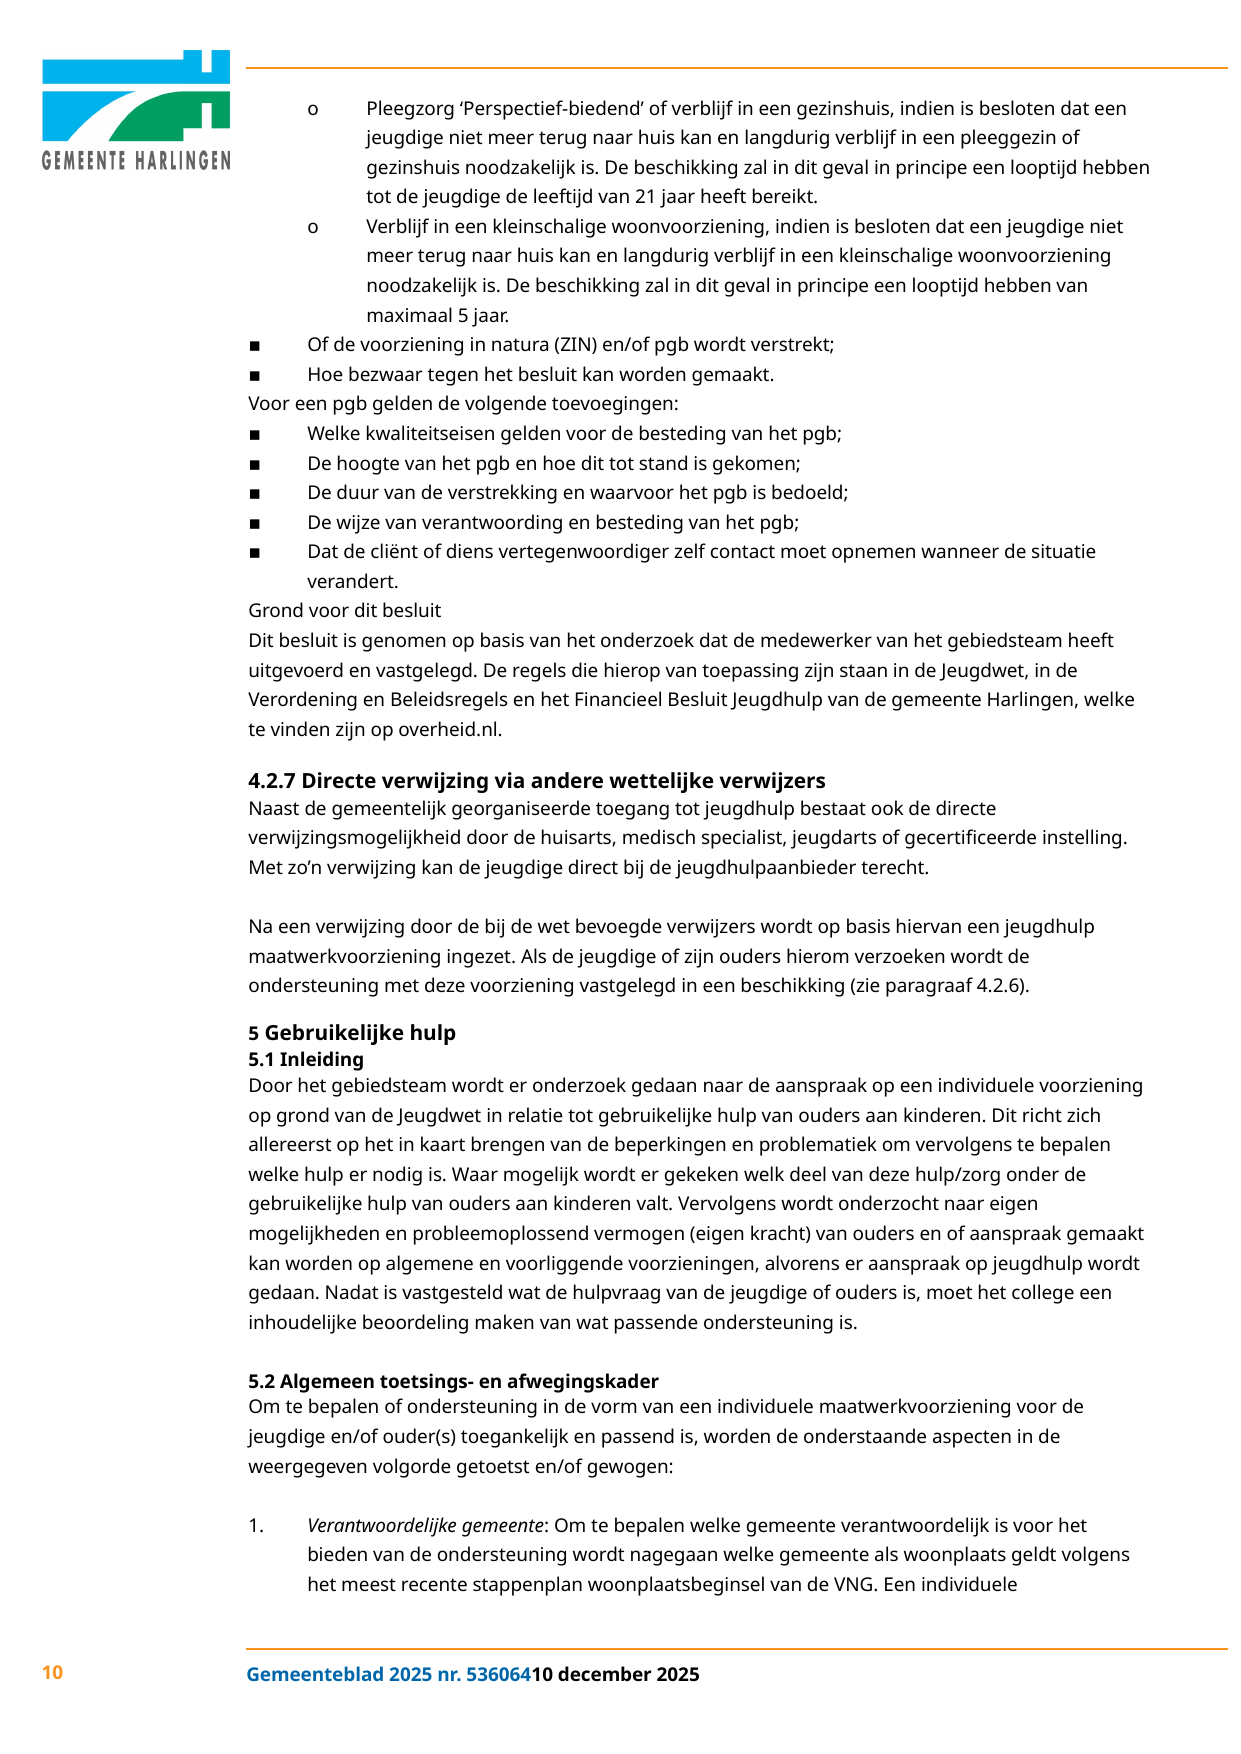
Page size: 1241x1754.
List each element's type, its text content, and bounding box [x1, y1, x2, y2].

list Pleegzorg ‘Perspectief-biedend’ of verblijf in een gezinshuis, indien is besloten dat een jeugdige niet meer terug naar huis kan en langdurig verblijf in een pleeggezin of gezinshuis noodzakelijk is. De beschikking zal in dit geval in principe een looptijd hebben tot de jeugdige de leeftijd van 21 jaar heeft bereikt. [307, 95, 1152, 209]
list Dat de cliënt of diens vertegenwoordiger zelf contact moet opnemen wanneer de situatie verandert. [248, 538, 1152, 594]
text Door het gebiedsteam wordt er onderzoek gedaan naar de aanspraak op een individuele voorziening op grond van de Jeugdwet in relatie tot gebruikelijke hulp van ouders aan kinderen. Dit richt zich allereerst op het in kaart brengen van de beperkingen en problematiek om vervolgens te bepalen welke hulp er nodig is. Waar mogelijk wordt er gekeken welk deel van deze hulp/zorg onder de gebruikelijke hulp van ouders aan kinderen valt. Vervolgens wordt onderzocht naar eigen mogelijkheden en probleemoplossend vermogen (eigen kracht) van ouders en of aanspraak gemaakt kan worden op algemene en voorliggende voorzieningen, alvorens er aanspraak op jeugdhulp wordt gedaan. Nadat is vastgesteld wat de hulpvraag van de jeugdige of ouders is, moet het college een inhoudelijke beoordeling maken van wat passende ondersteuning is. [248, 1072, 1152, 1334]
list De wijze van verantwoording en besteding van het pgb; [248, 509, 1152, 535]
text 5.1 Inleiding [248, 1046, 1152, 1072]
text 5.2 Algemeen toetsings- en afwegingskader [248, 1368, 1152, 1394]
list Verantwoordelijke gemeente: Om te bepalen welke gemeente verantwoordelijk is voor het bieden van de ondersteuning wordt nagegaan welke gemeente als woonplaats geldt volgens het meest recente stappenplan woonplaatsbeginsel van de VNG. Een individuele [248, 1512, 1152, 1597]
text 5 Gebruikelijke hulp [248, 1018, 1152, 1046]
list De hoogte van het pgb en hoe dit tot stand is gekomen; [248, 450, 1152, 476]
text Grond voor dit besluit [248, 598, 1152, 623]
text Voor een pgb gelden de volgende toevoegingen: [248, 391, 1152, 416]
text 4.2.7 Directe verwijzing via andere wettelijke verwijzers [248, 766, 1152, 795]
list Verblijf in een kleinschalige woonvoorziening, indien is besloten dat een jeugdige niet meer terug naar huis kan en langdurig verblijf in een kleinschalige woonvoorziening noodzakelijk is. De beschikking zal in dit geval in principe een looptijd hebben van maximaal 5 jaar. [307, 213, 1152, 328]
list Welke kwaliteitseisen gelden voor de besteding van het pgb; [248, 420, 1152, 446]
list De duur van de verstrekking en waarvoor het pgb is bedoeld; [248, 479, 1152, 505]
text Naast de gemeentelijk georganiseerde toegang tot jeugdhulp bestaat ook de directe verwijzingsmogelijkheid door de huisarts, medisch specialist, jeugdarts of gecertificeerde instelling. Met zo’n verwijzing kan de jeugdige direct bij de jeugdhulpaanbieder terecht. [248, 795, 1152, 880]
text Na een verwijzing door de bij de wet bevoegde verwijzers wordt op basis hiervan een jeugdhulp maatwerkvoorziening ingezet. Als de jeugdige of zijn ouders hierom verzoeken wordt de ondersteuning met deze voorziening vastgelegd in een beschikking (zie paragraaf 4.2.6). [248, 913, 1152, 998]
picture [41, 47, 231, 172]
text Dit besluit is genomen op basis van het onderzoek dat de medewerker van het gebiedsteam heeft uitgevoerd en vastgelegd. De regels die hierop van toepassing zijn staan in de Jeugdwet, in de Verordening en Beleidsregels en het Financieel Besluit Jeugdhulp van de gemeente Harlingen, welke te vinden zijn op overheid.nl. [248, 627, 1152, 742]
text Om te bepalen of ondersteuning in de vorm van een individuele maatwerkvoorziening voor de jeugdige en/of ouder(s) toegankelijk en passend is, worden de onderstaande aspecten in de weergegeven volgorde getoetst en/of gewogen: [248, 1394, 1152, 1479]
list Hoe bezwaar tegen het besluit kan worden gemaakt. [248, 361, 1152, 387]
list Of de voorziening in natura (ZIN) en/of pgb wordt verstrekt; [248, 331, 1152, 357]
